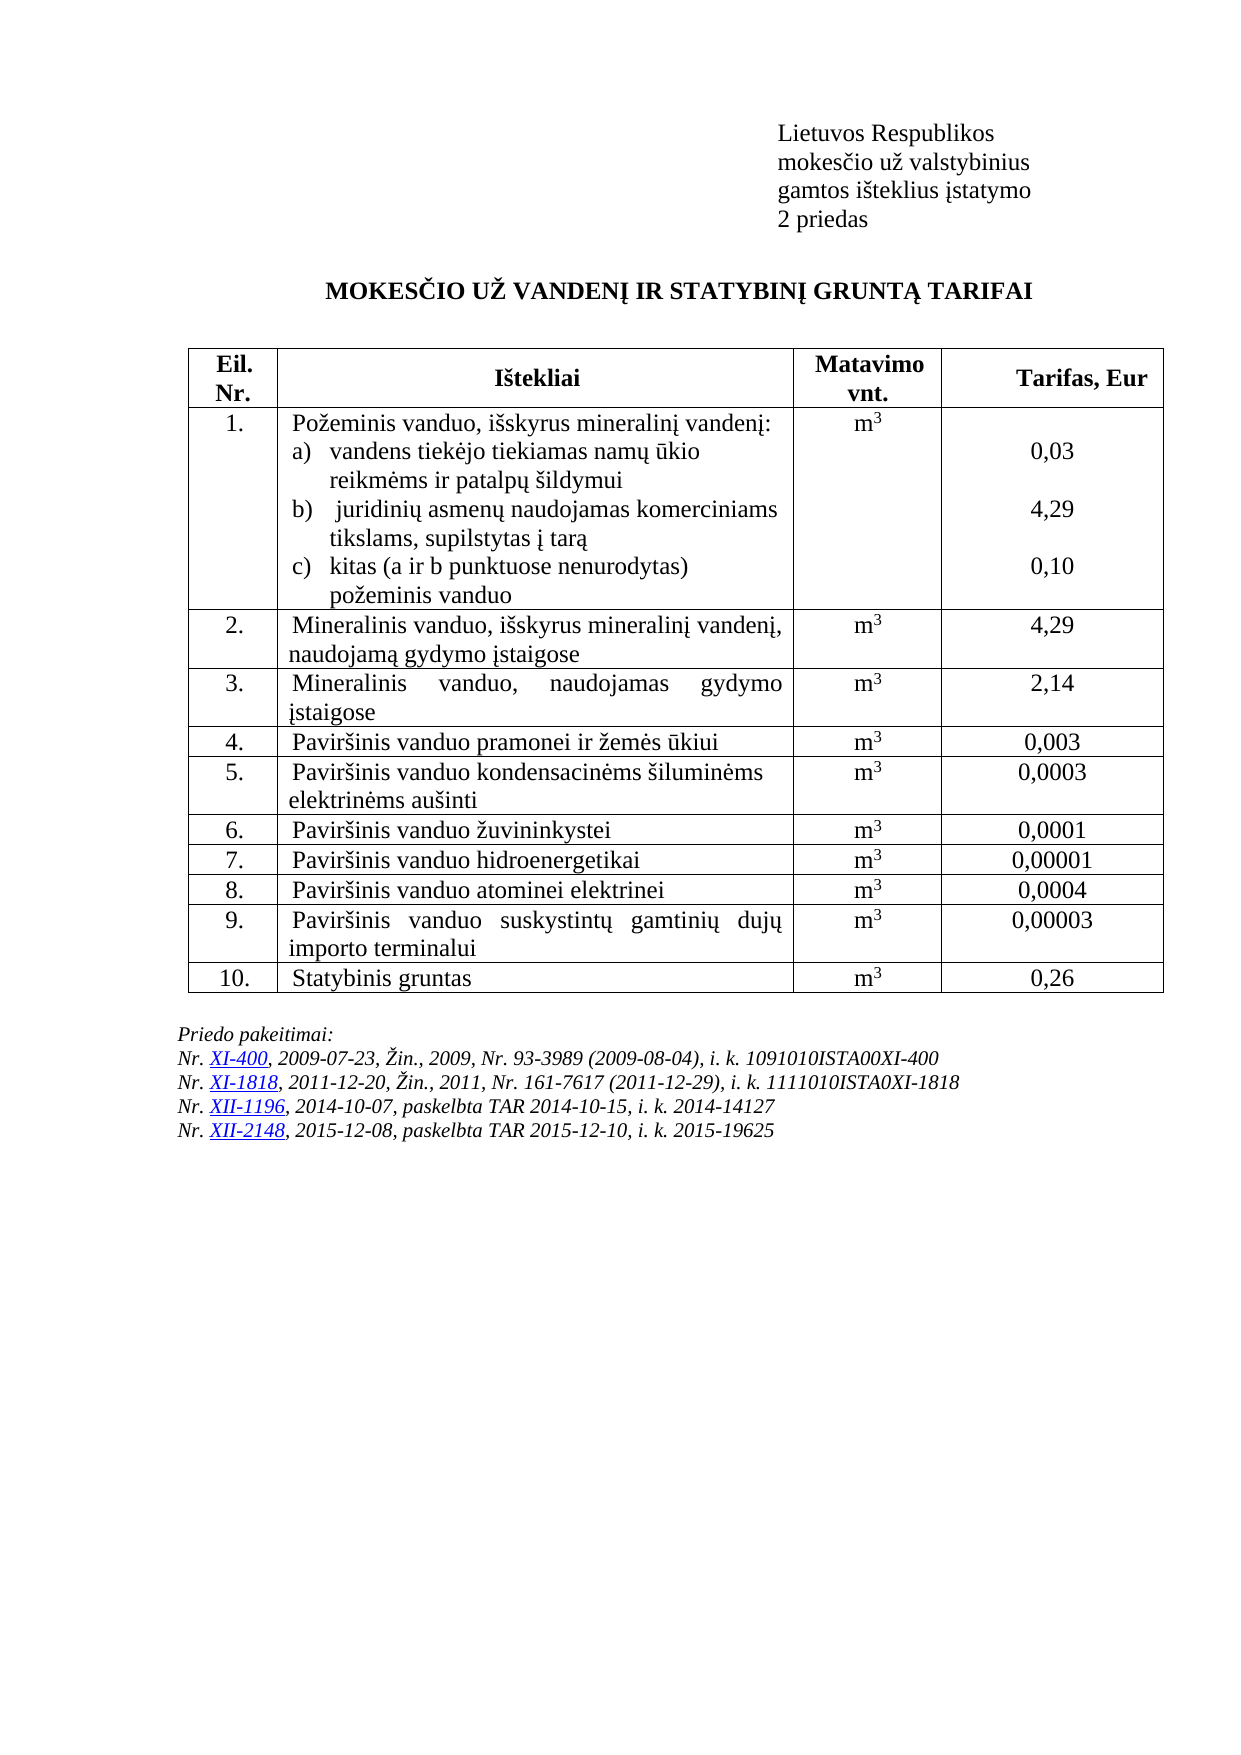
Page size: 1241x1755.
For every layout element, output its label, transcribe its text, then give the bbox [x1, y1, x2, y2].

table_cell m3 [794, 845, 941, 874]
text Nr. XII-2148, 2015-12-08, paskelbta TAR 2015-12-10, i. k. 2015-19625 [177, 1118, 1181, 1142]
table_cell Paviršinis vanduo žuvininkystei [278, 815, 793, 844]
table_cell m3 [794, 905, 941, 962]
table_cell Mineralinis vanduo, išskyrus mineralinį vandenį, naudojamą gydymo įstaigose [278, 610, 793, 667]
table_header Ištekliai [278, 349, 793, 407]
table_cell 0,0001 [942, 815, 1163, 844]
table_cell 2,14 [942, 669, 1163, 726]
table_cell m3 [794, 408, 941, 609]
table_cell Paviršinis vanduo hidroenergetikai [278, 845, 793, 874]
table_cell 0,26 [942, 963, 1163, 992]
table_cell m3 [794, 610, 941, 667]
table_cell m3 [794, 669, 941, 726]
table_cell 3. [189, 669, 277, 726]
table_cell 10. [189, 963, 277, 992]
text mokesčio už valstybinius [177, 147, 1181, 176]
text Priedo pakeitimai: [177, 1022, 1181, 1046]
table_header Tarifas, Eur [942, 349, 1163, 407]
table_header Eil. Nr. [189, 349, 277, 407]
table_cell m3 [794, 815, 941, 844]
table_cell 4,29 [942, 610, 1163, 667]
text Nr. XI-400, 2009-07-23, Žin., 2009, Nr. 93-3989 (2009-08-04), i. k. 1091010ISTA00XI-400 [177, 1046, 1181, 1070]
table_cell m3 [794, 757, 941, 814]
table_cell Paviršinis vanduo atominei elektrinei [278, 875, 793, 904]
text Nr. XI-1818, 2011-12-20, Žin., 2011, Nr. 161-7617 (2011-12-29), i. k. 1111010ISTA0XI-1818 [177, 1070, 1181, 1094]
table_cell 2. [189, 610, 277, 667]
table_cell 7. [189, 845, 277, 874]
table_cell Mineralinis vanduo, naudojamas gydymo įstaigose [278, 669, 793, 726]
text 2 priedas [177, 204, 1181, 233]
text gamtos išteklius įstatymo [177, 176, 1181, 204]
table_cell m3 [794, 875, 941, 904]
table_header Matavimo vnt. [794, 349, 941, 407]
table_cell Paviršinis vanduo suskystintų gamtinių dujų importo terminalui [278, 905, 793, 962]
table_cell Paviršinis vanduo pramonei ir žemės ūkiui [278, 727, 793, 756]
table_cell Statybinis gruntas [278, 963, 793, 992]
table_cell 0,003 [942, 727, 1163, 756]
table_cell 9. [189, 905, 277, 962]
table_cell 4. [189, 727, 277, 756]
text MOKESČIO UŽ VANDENĮ IR STATYBINĮ GRUNTĄ TARIFAI [177, 276, 1181, 305]
table_cell m3 [794, 727, 941, 756]
text Nr. XII-1196, 2014-10-07, paskelbta TAR 2014-10-15, i. k. 2014-14127 [177, 1094, 1181, 1118]
table_cell Požeminis vanduo, išskyrus mineralinį vandenį: a) vandens tiekėjo tiekiamas namų ūkio reikmėms ir patalpų šildymui b) juridinių asmenų naudojamas komerciniams tikslams, supilstytas į tarą c) kitas (a ir b punktuose nenurodytas) požeminis vanduo [278, 408, 793, 609]
table_cell 6. [189, 815, 277, 844]
table_cell 1. [189, 408, 277, 609]
table_cell 8. [189, 875, 277, 904]
table_cell 5. [189, 757, 277, 814]
table_cell 0,0003 [942, 757, 1163, 814]
table_cell Paviršinis vanduo kondensacinėms šiluminėms elektrinėms aušinti [278, 757, 793, 814]
table_cell 0,00003 [942, 905, 1163, 962]
table_cell 0,0004 [942, 875, 1163, 904]
table_cell 0,03 4,29 0,10 [942, 408, 1163, 609]
table_cell 0,00001 [942, 845, 1163, 874]
table_cell m3 [794, 963, 941, 992]
text Lietuvos Respublikos [177, 118, 1181, 147]
